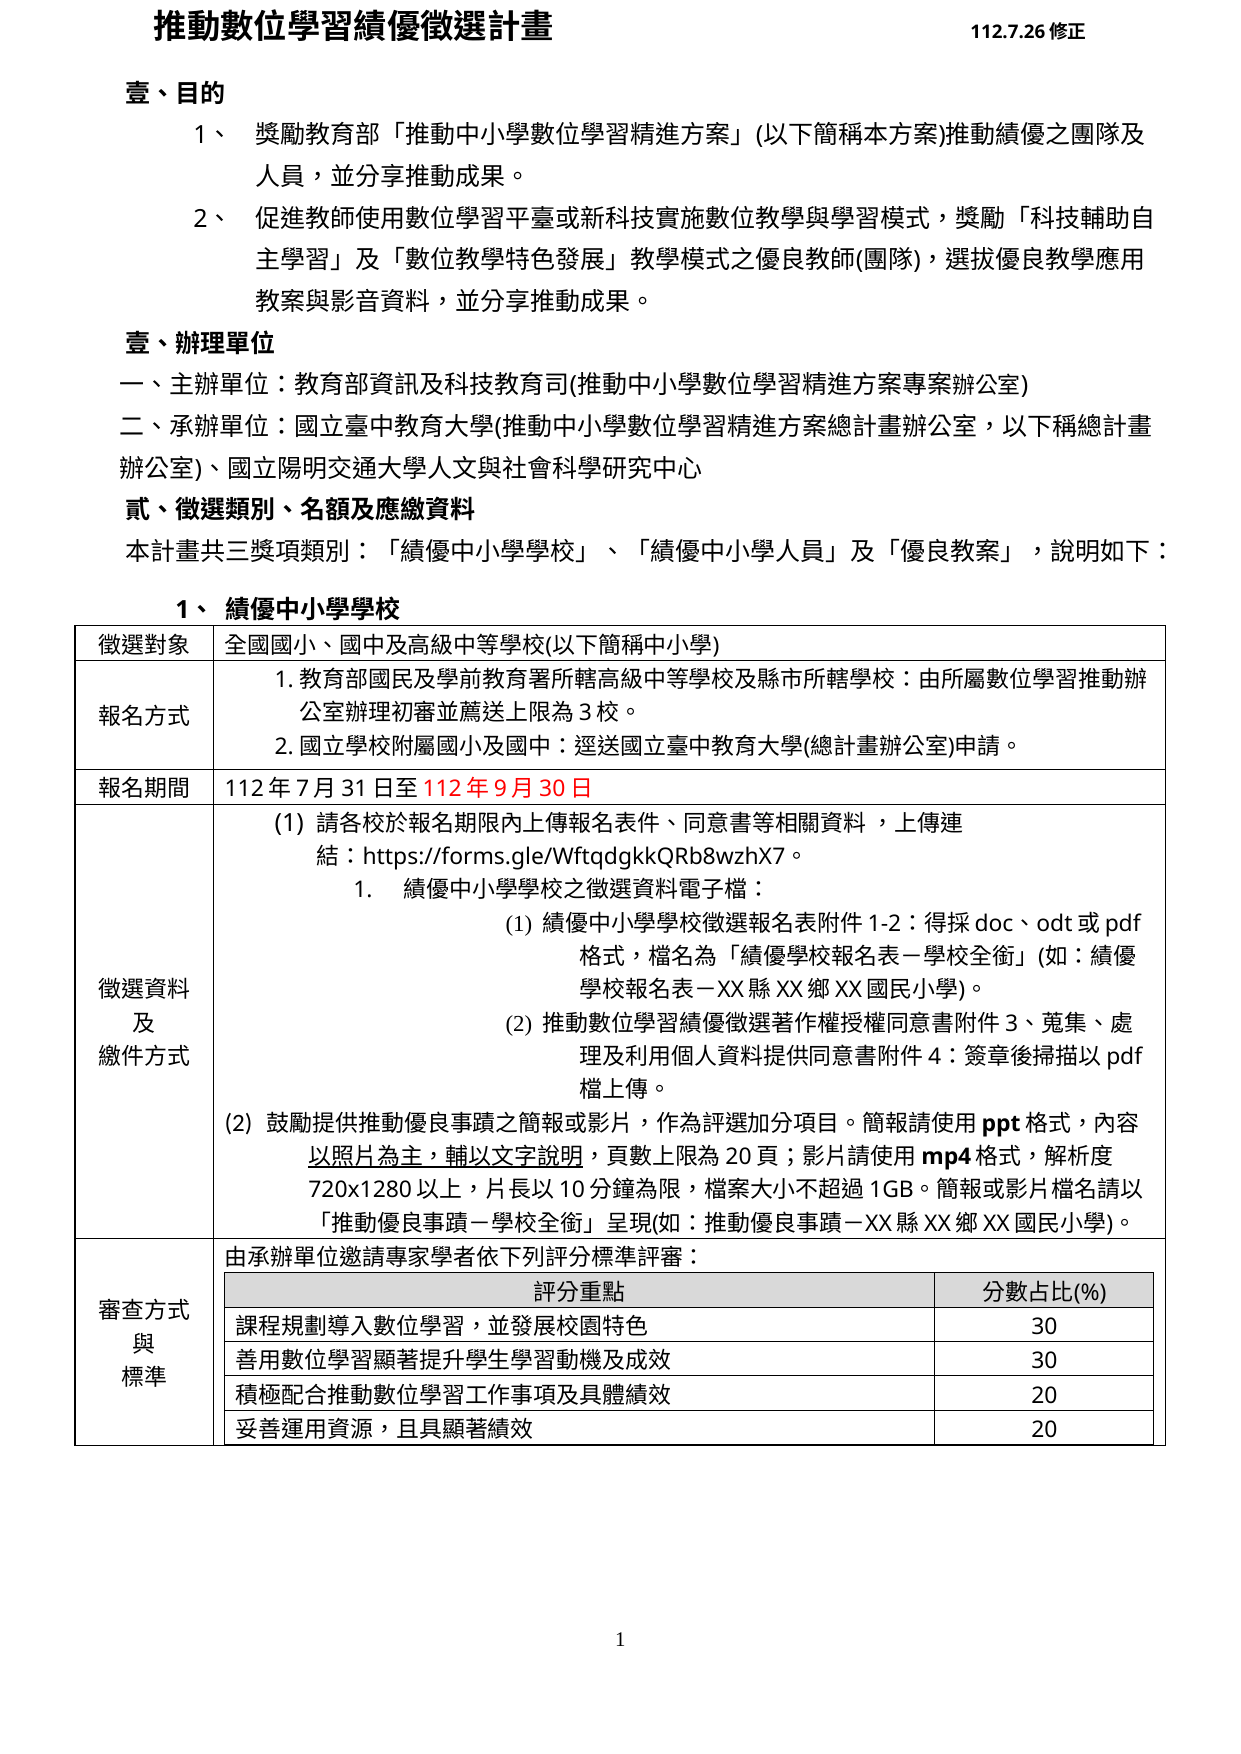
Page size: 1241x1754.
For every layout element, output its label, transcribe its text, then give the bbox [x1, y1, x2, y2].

list 辦理單位 [125, 323, 1165, 359]
table_cell 妥善運用資源，且具顯著績效 [225, 1411, 934, 1444]
list 績優中小學學校 [175, 592, 1165, 625]
table_cell 由承辦單位邀請專家學者依下列評分標準評審： [214, 1239, 1165, 1445]
table_cell 20 [935, 1411, 1153, 1444]
table_cell 30 [935, 1308, 1153, 1341]
table_header 分數占比(%) [935, 1273, 1153, 1307]
text 一、主辦單位：教育部資訊及科技教育司(推動中小學數位學習精進方案專案辦公室) [119, 365, 1165, 401]
list 徵選類別、名額及應繳資料 [125, 490, 1165, 526]
table_cell 報名方式 [76, 661, 213, 768]
table_cell 教育部國民及學前教育署所轄高級中等學校及縣市所轄學校：由所屬數位學習推動辦公室辦理初審並薦送上限為3校。 國立學校附屬國小及國中：逕送國立臺中教育大學(總計畫辦公室)申請。 [214, 661, 1165, 768]
table_cell 請各校於報名期限內上傳報名表件、同意書等相關資料 ，上傳連結：https://forms.gle/WftqdgkkQRb8wzhX7。 績優中小學學校之徵選資料電子檔： 績優中小學學校徵選報名表附件1-2：得採doc、odt或pdf格式，檔名為「績優學校報名表－學校全銜」(如：績優學校報名表－XX縣XX鄉XX國民小學)。 推動數位學習績優徵選著作權授權同意書附件3、蒐集、處理及利用個人資料提供同意書附件4：簽章後掃描以pdf檔上傳。 鼓勵提供推動優良事蹟之簡報或影片，作為評選加分項目。簡報請使用ppt格式，內容以照片為主，輔以文字說明，頁數上限為20頁；影片請使用mp4格式，解析度720x1280以上，片長以10分鐘為限，檔案大小不超過1GB。簡報或影片檔名請以「推動優良事蹟－學校全銜」呈現(如：推動優良事蹟－XX縣XX鄉XX國民小學)。 [214, 805, 1165, 1238]
table_header 全國國小、國中及高級中等學校(以下簡稱中小學) [214, 626, 1165, 660]
list 獎勵教育部「推動中小學數位學習精進方案」(以下簡稱本方案)推動績優之團隊及人員，並分享推動成果。 [193, 115, 1165, 193]
table_cell 30 [935, 1342, 1153, 1375]
table_cell 積極配合推動數位學習工作事項及具體績效 [225, 1376, 934, 1410]
table_cell 課程規劃導入數位學習，並發展校園特色 [225, 1308, 934, 1341]
table_cell 112年7月31日至112年9月30日 [214, 770, 1165, 803]
list 目的 [125, 73, 1165, 109]
text 推動數位學習績優徵選計畫 112.7.26修正 [75, 0, 1165, 48]
table_header 徵選對象 [76, 626, 213, 660]
table_cell 善用數位學習顯著提升學生學習動機及成效 [225, 1342, 934, 1375]
table_cell 20 [935, 1376, 1153, 1410]
table_cell 審查方式 與 標準 [76, 1239, 213, 1445]
table_cell 報名期間 [76, 770, 213, 803]
list 促進教師使用數位學習平臺或新科技實施數位教學與學習模式，獎勵「科技輔助自主學習」及「數位教學特色發展」教學模式之優良教師(團隊)，選拔優良教學應用教案與影音資料，並分享推動成果。 [193, 198, 1165, 318]
text 二、承辦單位：國立臺中教育大學(推動中小學數位學習精進方案總計畫辦公室，以下稱總計畫辦公室)、國立陽明交通大學人文與社會科學研究中心 [119, 407, 1165, 484]
table_cell 徵選資料 及 繳件方式 [76, 805, 213, 1238]
table_header 評分重點 [225, 1273, 934, 1307]
text 本計畫共三獎項類別：「績優中小學學校」、「績優中小學人員」及「優良教案」，說明如下： [125, 532, 1165, 568]
